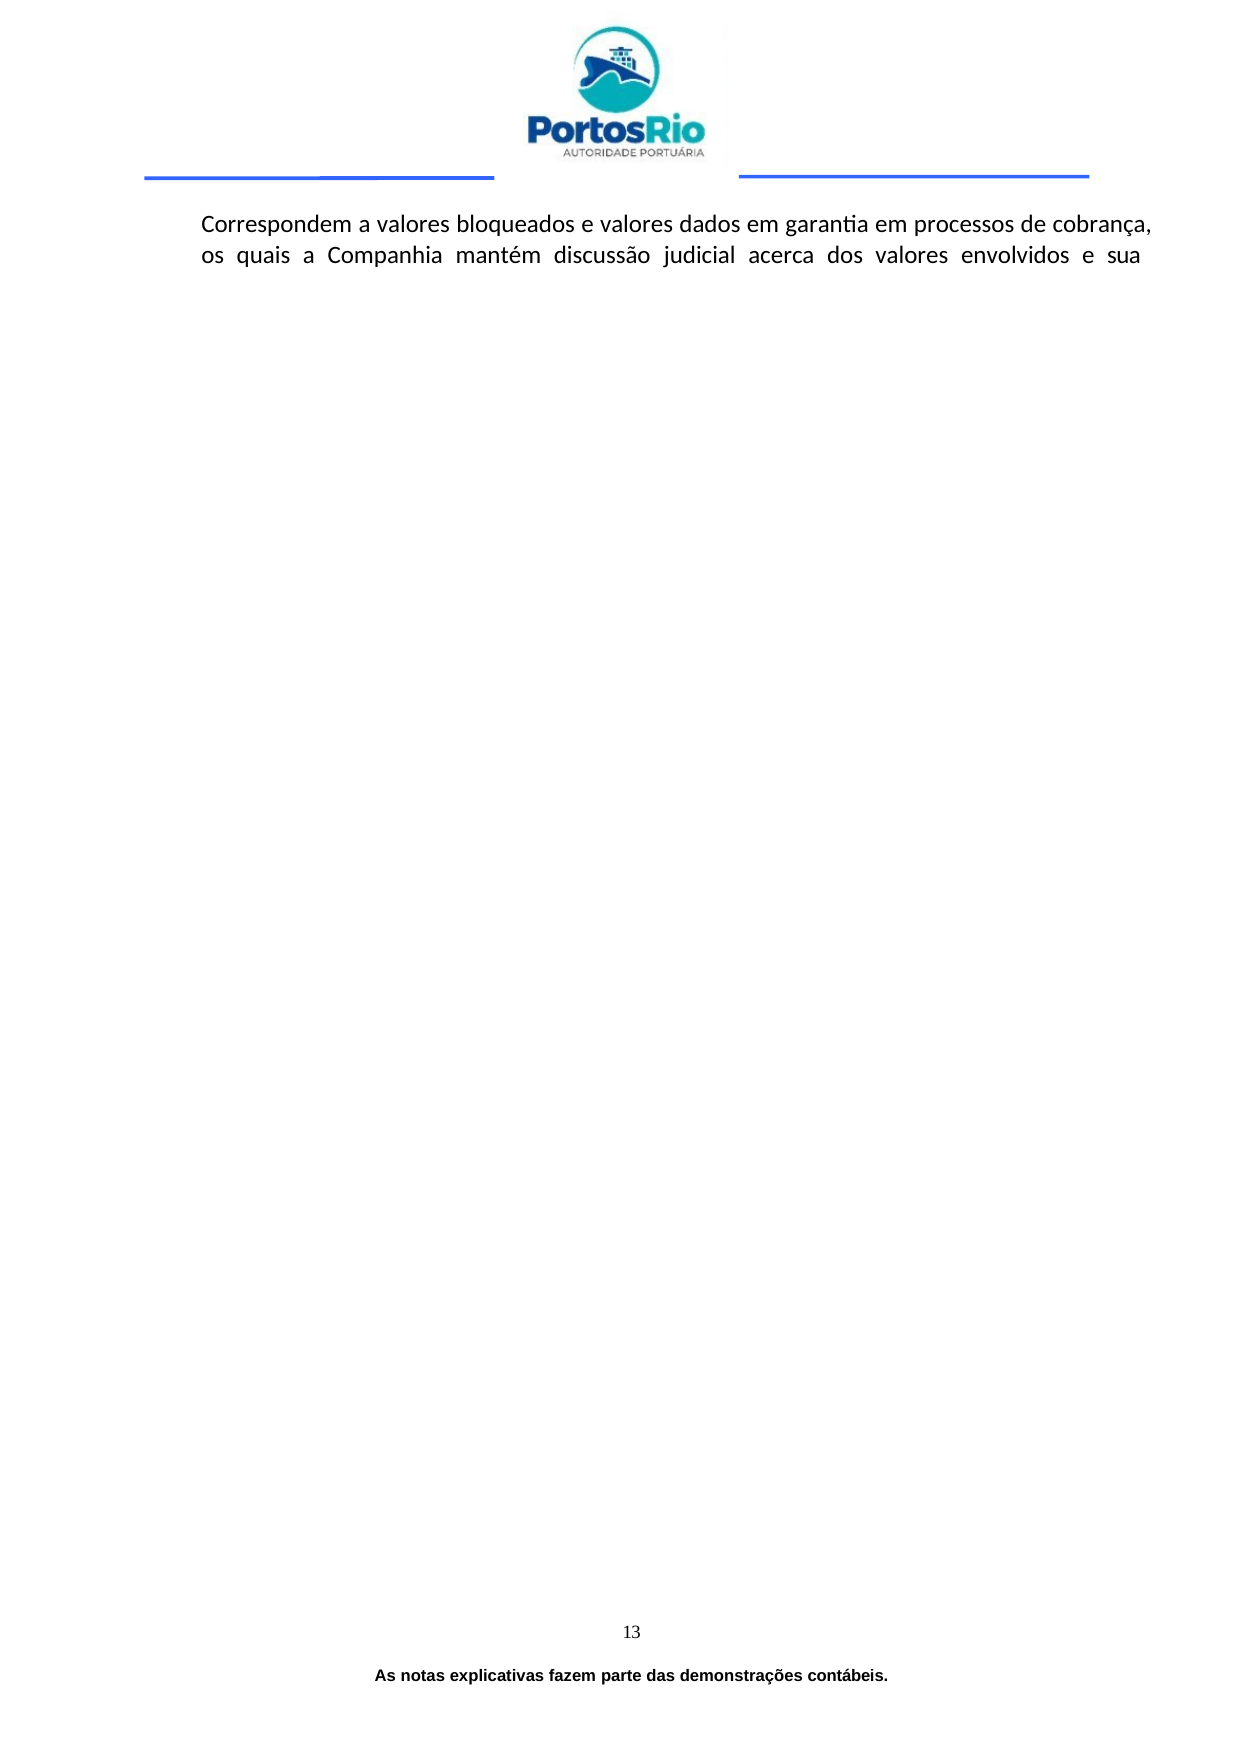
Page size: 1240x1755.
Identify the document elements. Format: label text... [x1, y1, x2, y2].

text Correspondem a valores bloqueados e valores dados em garantia em processos de cobrança, os quais a Companhia mantém discussão judicial acerca dos valores envolvidos e sua [201, 209, 1152, 270]
